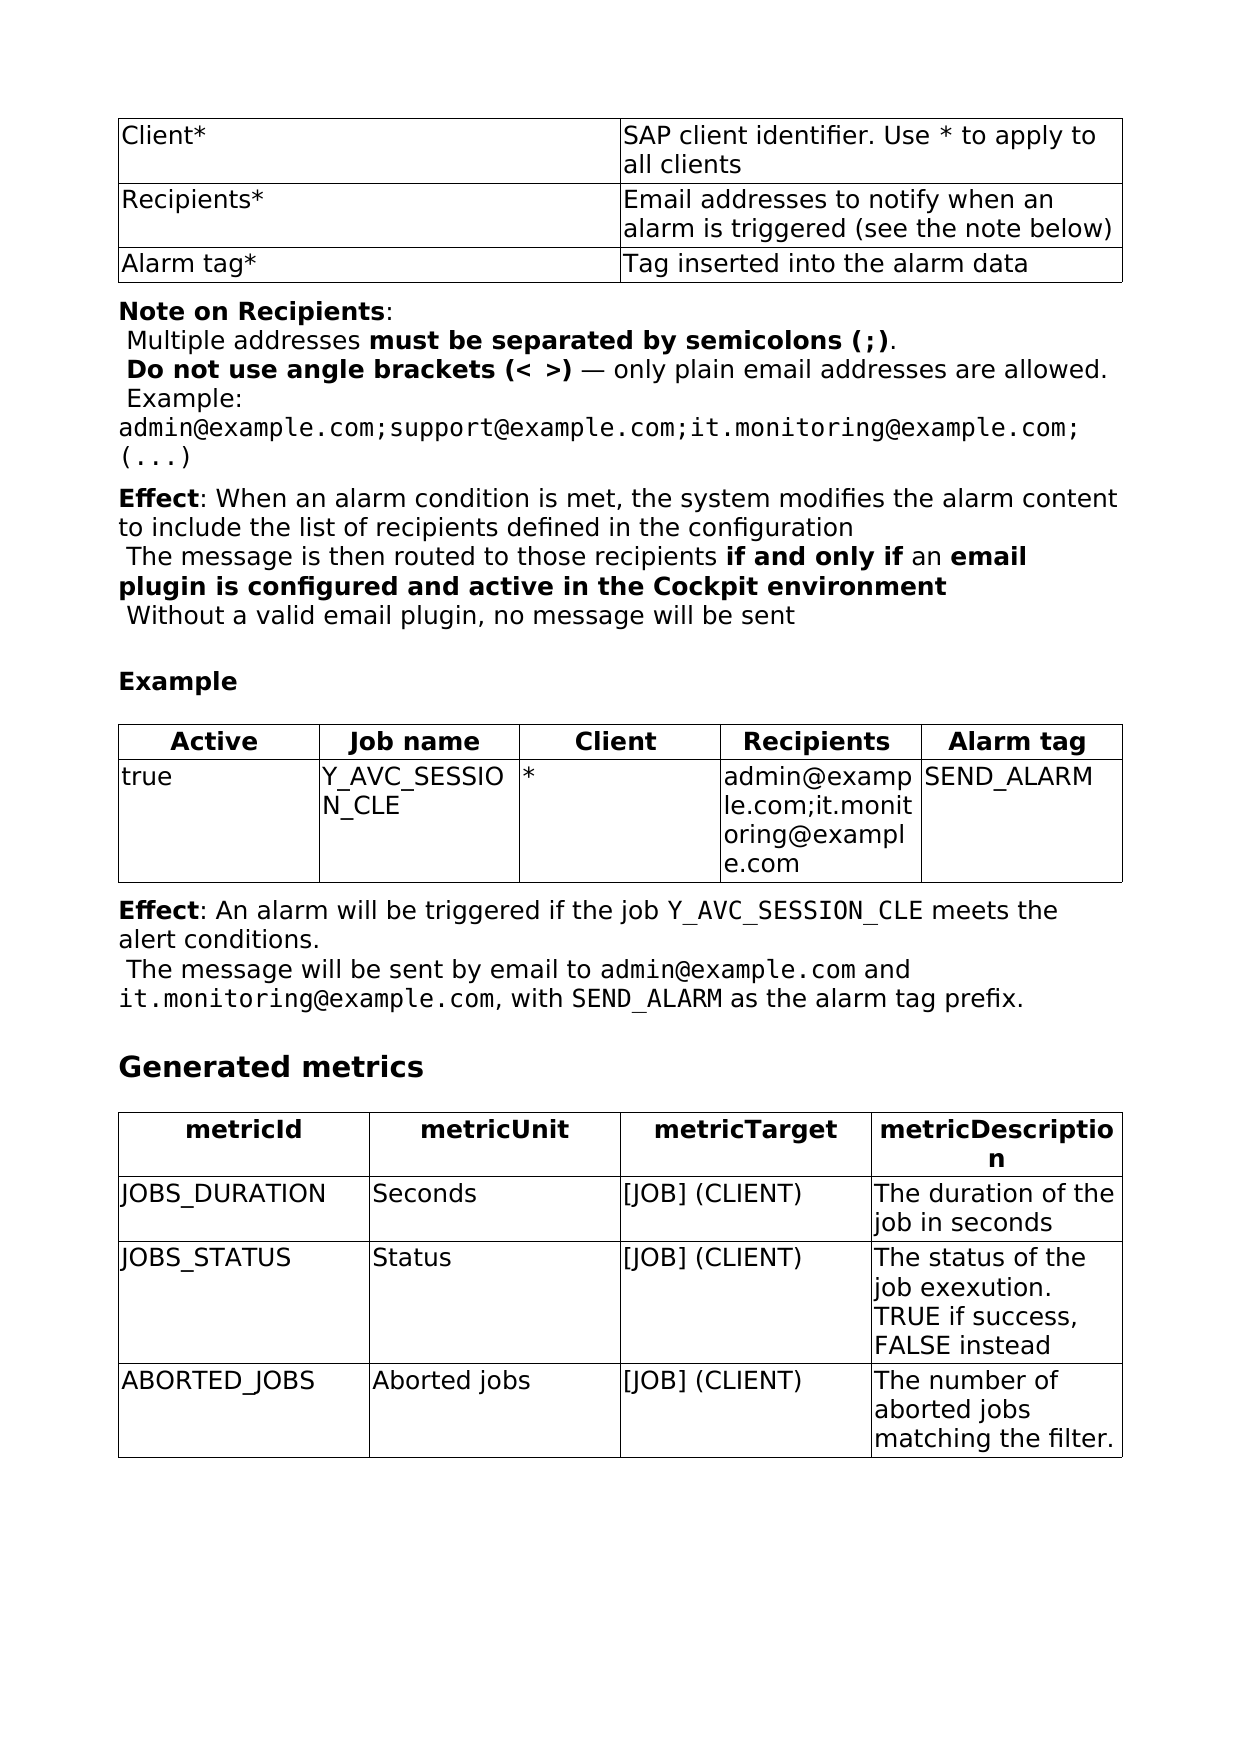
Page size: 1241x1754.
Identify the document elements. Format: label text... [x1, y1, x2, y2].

table_cell The status of the job exexution. TRUE if success, FALSE instead [872, 1242, 1122, 1363]
table_cell Aborted jobs [370, 1364, 620, 1457]
table_cell JOBS_STATUS [119, 1242, 369, 1363]
text Effect: An alarm will be triggered if the job Y_AVC_SESSION_CLE meets the alert conditions. The message will be sent by email to admin@example.com and it.monitoring@example.com, with SEND_ALARM as the alarm tag prefix. [118, 897, 1122, 1013]
text Note on Recipients: Multiple addresses must be separated by semicolons (;). Do not use angle brackets (< >) — only plain email addresses are allowed. Example: admin@example.com;support@example.com;it.monitoring@example.com;(...) [118, 297, 1122, 472]
table_header Job name [320, 725, 519, 759]
text Effect: When an alarm condition is met, the system modifies the alarm content to include the list of recipients defined in the configuration The message is then routed to those recipients if and only if an email plugin is configured and active in the Cockpit environment Without a valid email plugin, no message will be sent [118, 484, 1122, 630]
table_cell Seconds [370, 1177, 620, 1241]
table_header Recipients [721, 725, 921, 759]
table_header Alarm tag [922, 725, 1122, 759]
table_cell The number of aborted jobs matching the filter. [872, 1364, 1122, 1457]
table_cell ABORTED_JOBS [119, 1364, 369, 1457]
table_cell SAP client identifier. Use * to apply to all clients [621, 119, 1122, 182]
table_cell [JOB] (CLIENT) [621, 1364, 871, 1457]
table_cell true [119, 760, 319, 882]
table_cell [JOB] (CLIENT) [621, 1177, 871, 1241]
table_cell Status [370, 1242, 620, 1363]
table_cell [JOB] (CLIENT) [621, 1242, 871, 1363]
subtitle Generated metrics [118, 1051, 1122, 1085]
table_cell Client* [119, 119, 620, 182]
table_header Client [520, 725, 720, 759]
table_cell Alarm tag* [119, 248, 620, 282]
table_cell JOBS_DURATION [119, 1177, 369, 1241]
table_cell Tag inserted into the alarm data [621, 248, 1122, 282]
table_cell Email addresses to notify when an alarm is triggered (see the note below) [621, 184, 1122, 247]
table_header metricId [119, 1113, 369, 1176]
table_cell admin@example.com;it.monitoring@example.com [721, 760, 921, 882]
table_header metricTarget [621, 1113, 871, 1176]
table_header Active [119, 725, 319, 759]
table_header metricUnit [370, 1113, 620, 1176]
table_cell The duration of the job in seconds [872, 1177, 1122, 1241]
table_cell Recipients* [119, 184, 620, 247]
table_header metricDescription [872, 1113, 1122, 1176]
table_cell Y_AVC_SESSION_CLE [320, 760, 519, 882]
table_cell * [520, 760, 720, 882]
subtitle Example [118, 667, 1122, 697]
table_cell SEND_ALARM [922, 760, 1122, 882]
